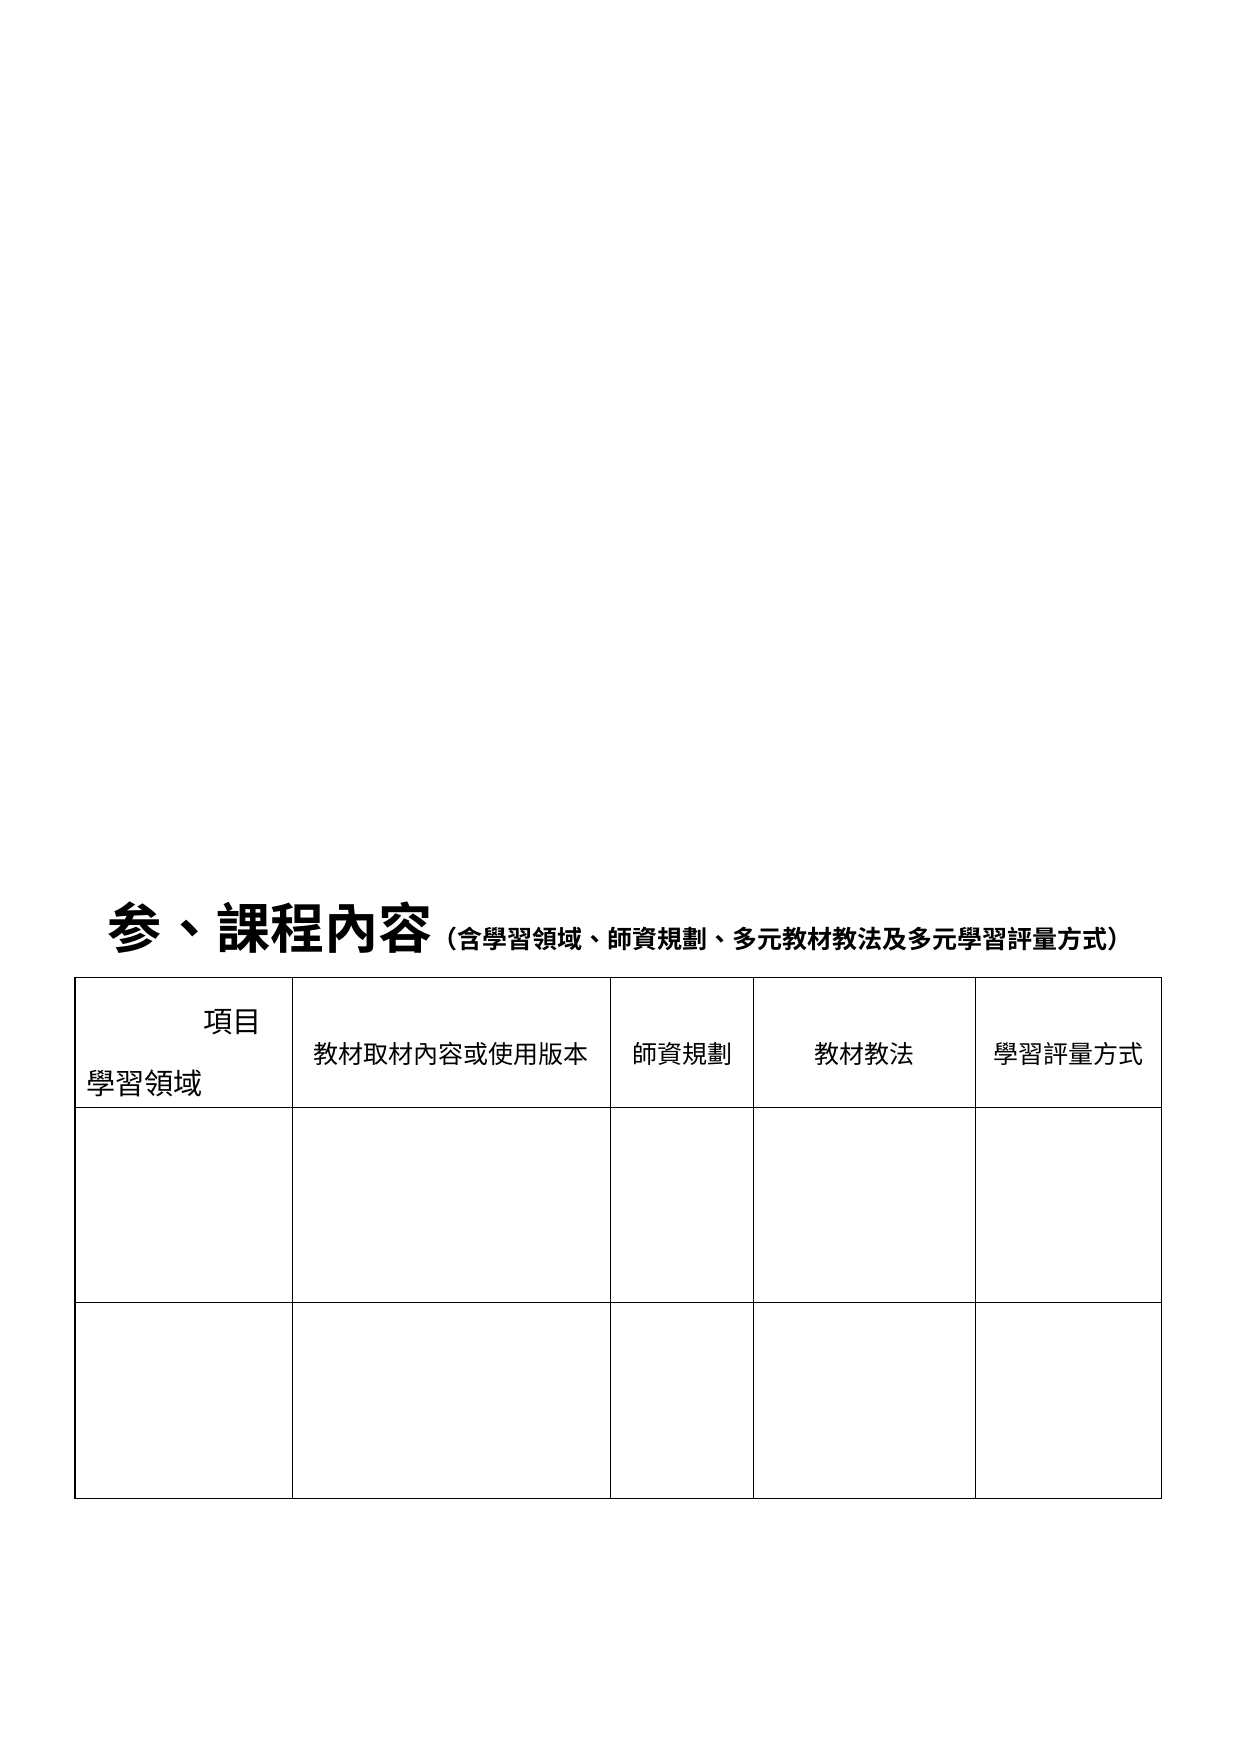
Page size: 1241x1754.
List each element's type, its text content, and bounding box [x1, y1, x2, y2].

table_cell [611, 1108, 753, 1302]
table_cell [293, 1303, 610, 1498]
table_cell [976, 1303, 1161, 1498]
table_cell [293, 1108, 610, 1302]
table_cell [976, 1108, 1161, 1302]
table_cell [754, 1108, 975, 1302]
table_cell [76, 1303, 292, 1498]
table_cell [754, 1303, 975, 1498]
table_cell [76, 1108, 292, 1302]
table_header 學習評量方式 [976, 978, 1161, 1107]
text 参、課程內容（含學習領域、師資規劃、多元教材教法及多元學習評量方式） [75, 852, 1165, 977]
table_cell [611, 1303, 753, 1498]
table_header 教材教法 [754, 978, 975, 1107]
table_header 教材取材內容或使用版本 [293, 978, 610, 1107]
table_header 項目 學習領域 [76, 978, 292, 1107]
table_header 師資規劃 [611, 978, 753, 1107]
